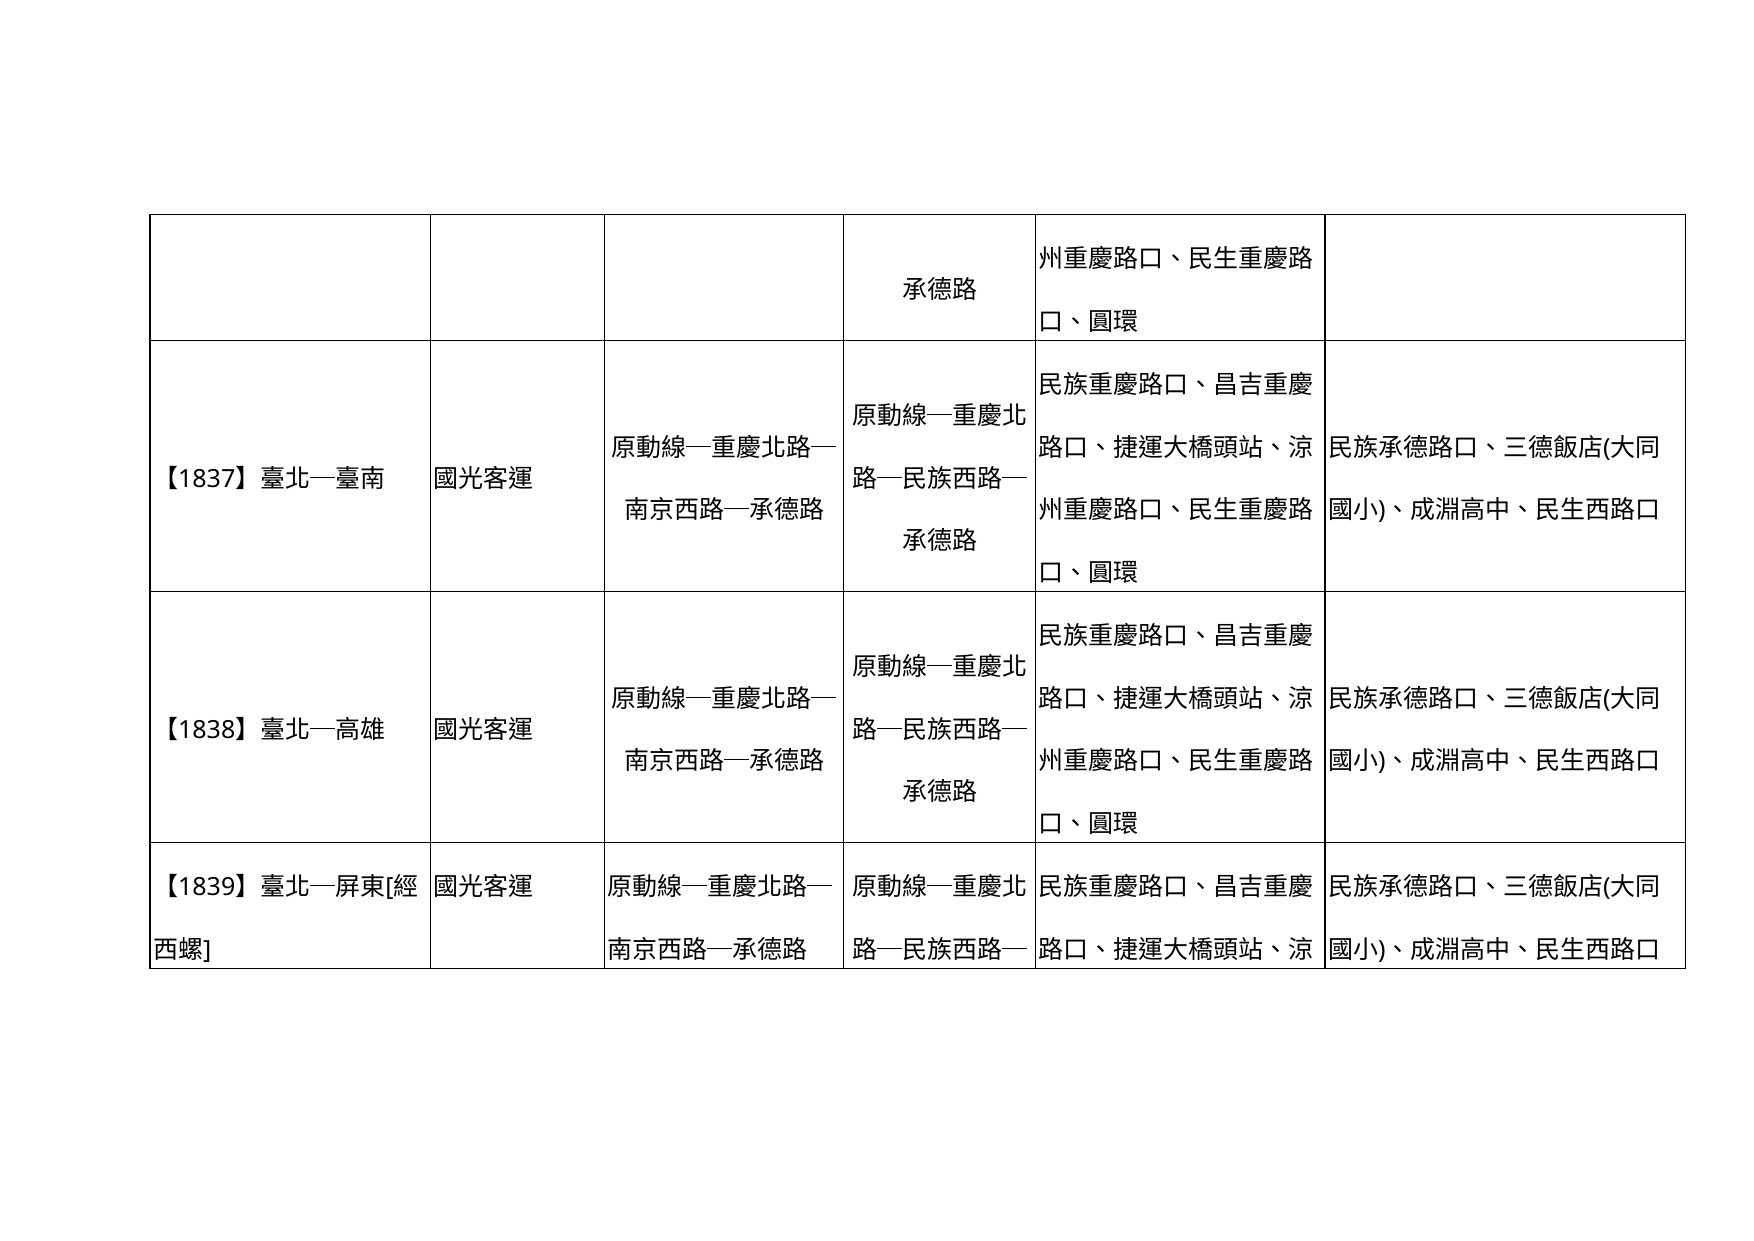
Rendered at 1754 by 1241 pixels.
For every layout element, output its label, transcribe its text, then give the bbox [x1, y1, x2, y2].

table_cell 【1837】臺北─臺南 [151, 341, 430, 591]
table_cell 民族重慶路口、昌吉重慶路口、捷運大橋頭站、涼州重慶路口、民生重慶路口、圓環 [1036, 592, 1324, 842]
table_cell 民族承德路口、三德飯店(大同國小)、成淵高中、民生西路口 [1326, 341, 1685, 591]
table_cell 州重慶路口、民生重慶路口、圓環 [1036, 215, 1324, 340]
table_cell 國光客運 [431, 341, 604, 591]
table_cell 民族重慶路口、昌吉重慶路口、捷運大橋頭站、涼 [1036, 843, 1324, 968]
table_cell 國光客運 [431, 592, 604, 842]
table_cell 原動線─重慶北路─民族西路─承德路 [844, 341, 1035, 591]
table_cell 原動線─重慶北路─民族西路─ [844, 843, 1035, 968]
table_cell [1326, 215, 1685, 340]
table_cell 【1839】臺北─屏東[經西螺] [151, 843, 430, 968]
table_cell 原動線─重慶北路─南京西路─承德路 [605, 341, 843, 591]
table_cell 承德路 [844, 215, 1035, 340]
table_cell [151, 215, 430, 340]
table_cell 原動線─重慶北路─南京西路─承德路 [605, 843, 843, 968]
table_cell 民族重慶路口、昌吉重慶路口、捷運大橋頭站、涼州重慶路口、民生重慶路口、圓環 [1036, 341, 1324, 591]
table_cell 民族承德路口、三德飯店(大同國小)、成淵高中、民生西路口 [1326, 592, 1685, 842]
table_cell 原動線─重慶北路─民族西路─承德路 [844, 592, 1035, 842]
table_cell 國光客運 [431, 843, 604, 968]
table_cell [431, 215, 604, 340]
table_cell 民族承德路口、三德飯店(大同國小)、成淵高中、民生西路口 [1326, 843, 1685, 968]
table_cell 【1838】臺北─高雄 [151, 592, 430, 842]
table_cell [605, 215, 843, 340]
table_cell 原動線─重慶北路─南京西路─承德路 [605, 592, 843, 842]
